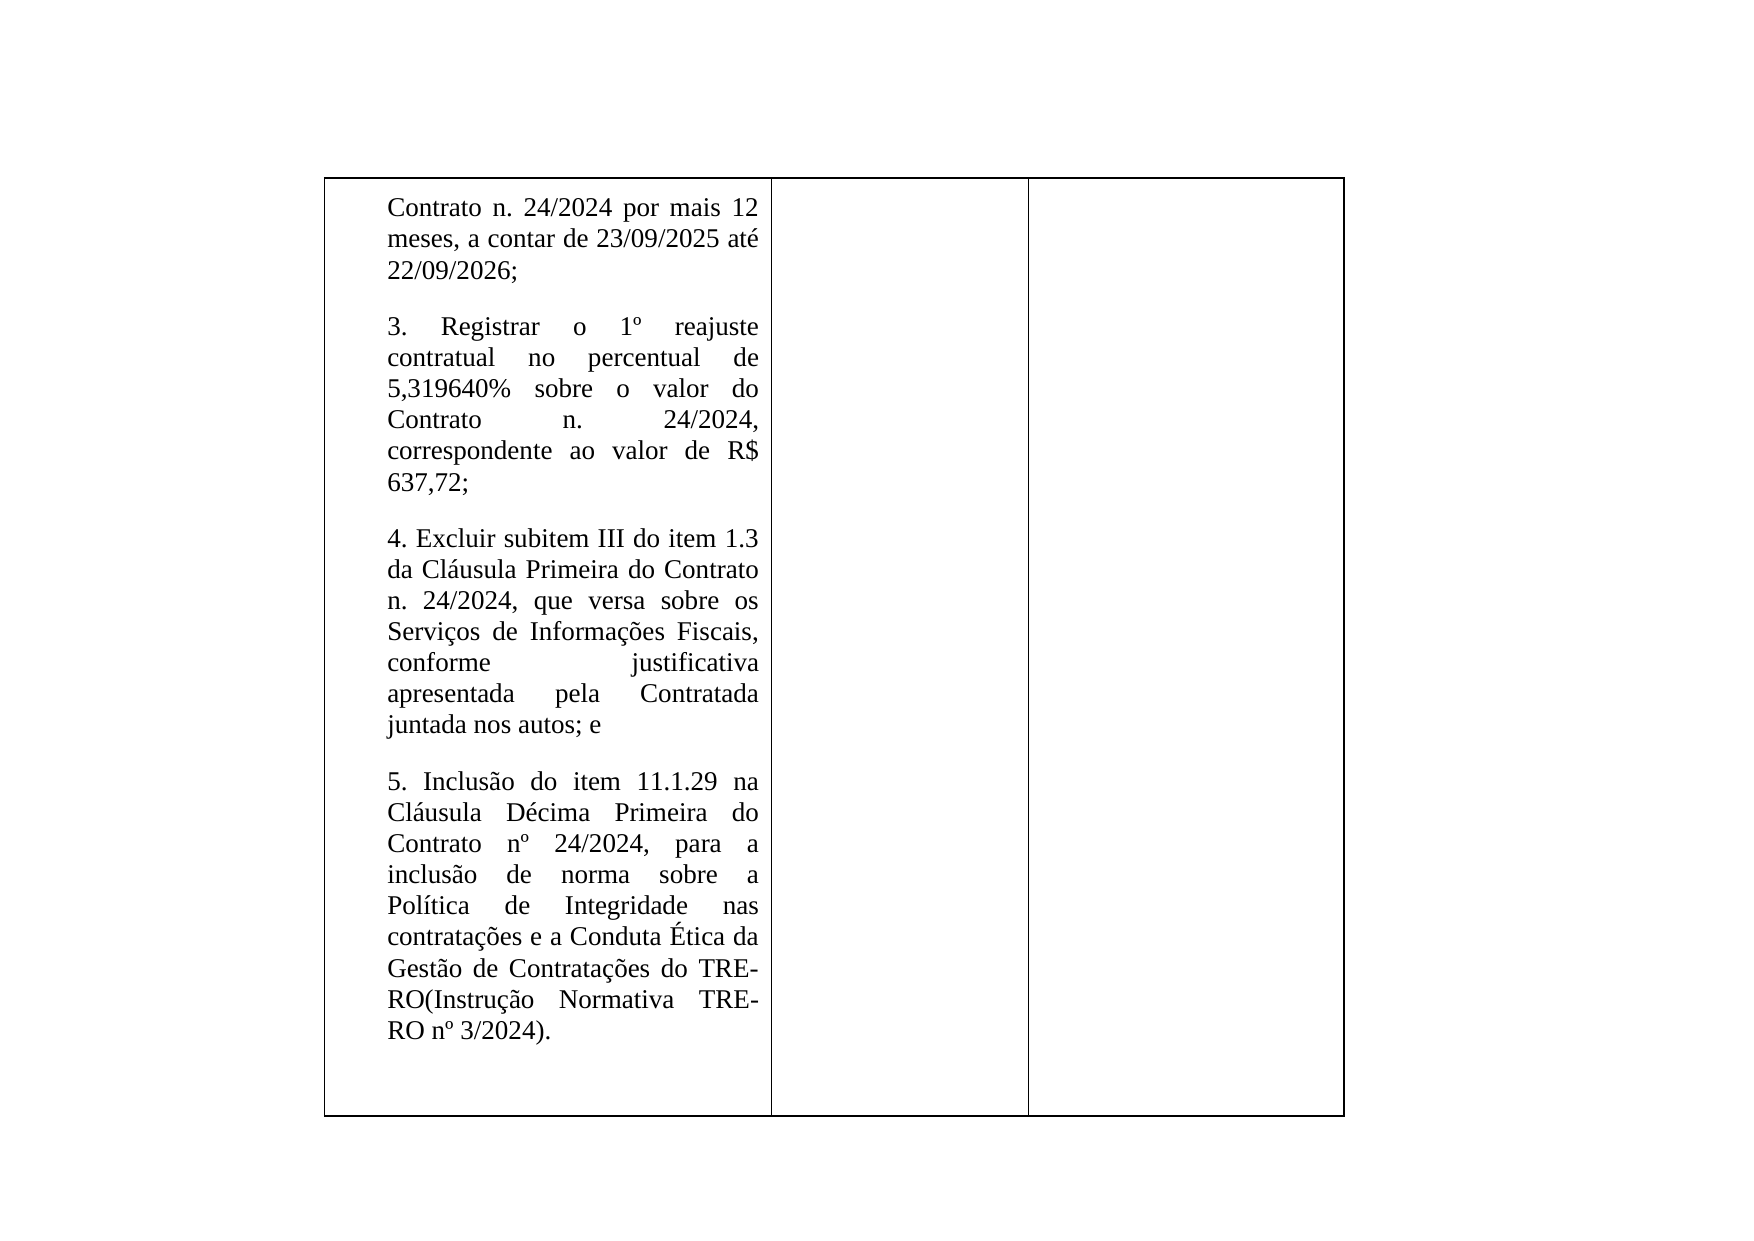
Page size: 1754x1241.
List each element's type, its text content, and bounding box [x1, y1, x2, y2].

table_cell [772, 179, 1028, 1115]
table_cell - [1029, 179, 1343, 1115]
table_cell Contrato n. 24/2024 por mais 12 meses, a contar de 23/09/2025 até 22/09/2026; 3. Registrar o 1º reajuste contratual no percentual de 5,319640% sobre o valor do Contrato n. 24/2024, correspondente ao valor de R$ 637,72; 4. Excluir subitem III do item 1.3 da Cláusula Primeira do Contrato n. 24/2024, que versa sobre os Serviços de Informações Fiscais, conforme justificativa apresentada pela Contratada juntada nos autos; e 5. Inclusão do item 11.1.29 na Cláusula Décima Primeira do Contrato nº 24/2024, para a inclusão de norma sobre a Política de Integridade nas contratações e a Conduta Ética da Gestão de Contratações do TRE-RO(Instrução Normativa TRE-RO nº 3/2024). [325, 179, 771, 1115]
